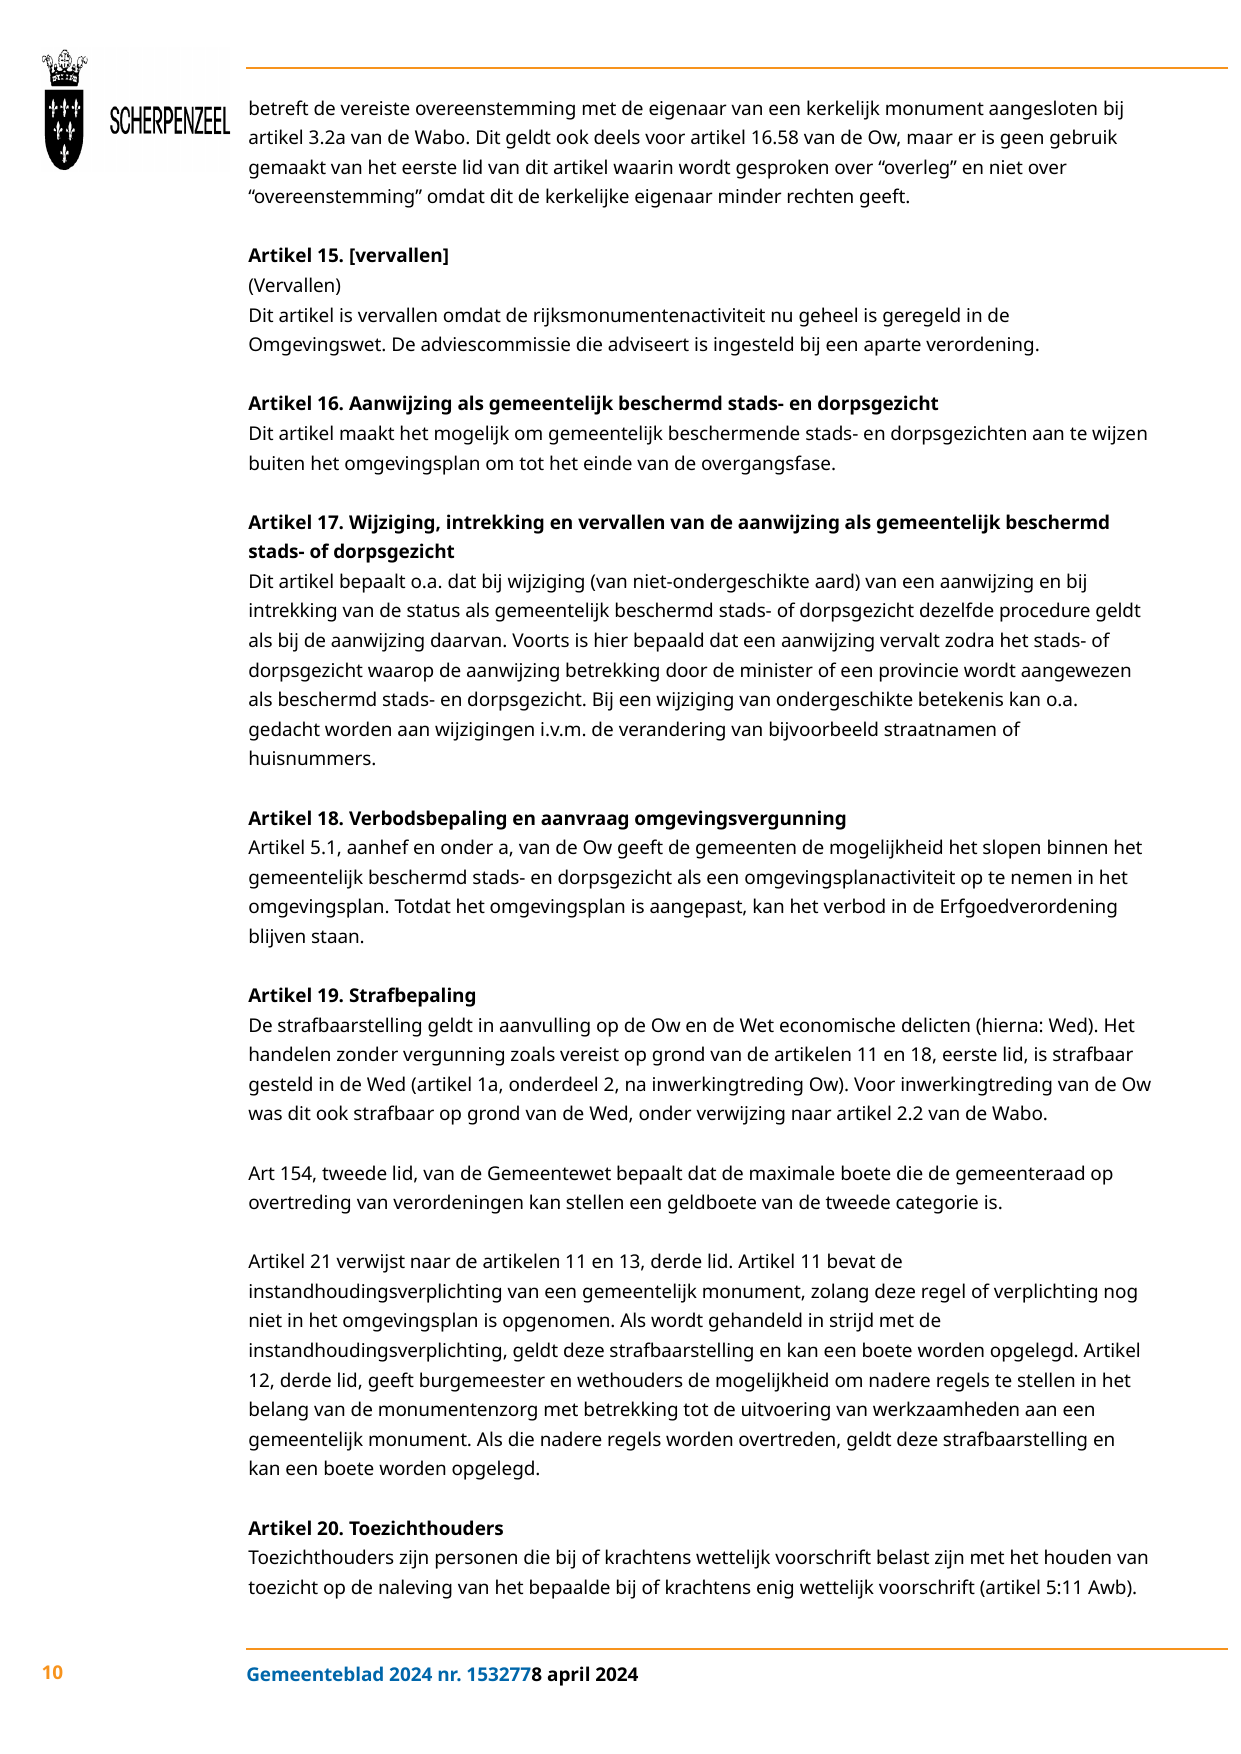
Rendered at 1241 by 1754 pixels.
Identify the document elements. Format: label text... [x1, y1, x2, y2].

text (Vervallen) [248, 272, 1152, 298]
picture [41, 47, 231, 172]
text Artikel 18. Verbodsbepaling en aanvraag omgevingsvergunning [248, 805, 1152, 831]
text Dit artikel bepaalt o.a. dat bij wijziging (van niet-ondergeschikte aard) van een aanwijzing en bij intrekking van de status als gemeentelijk beschermd stads- of dorpsgezicht dezelfde procedure geldt als bij de aanwijzing daarvan. Voorts is hier bepaald dat een aanwijzing vervalt zodra het stads- of dorpsgezicht waarop de aanwijzing betrekking door de minister of een provincie wordt aangewezen als beschermd stads- en dorpsgezicht. Bij een wijziging van ondergeschikte betekenis kan o.a. gedacht worden aan wijzigingen i.v.m. de verandering van bijvoorbeeld straatnamen of huisnummers. [248, 568, 1152, 771]
text Artikel 5.1, aanhef en onder a, van de Ow geeft de gemeenten de mogelijkheid het slopen binnen het gemeentelijk beschermd stads- en dorpsgezicht als een omgevingsplanactiviteit op te nemen in het omgevingsplan. Totdat het omgevingsplan is aangepast, kan het verbod in de Erfgoedverordening blijven staan. [248, 834, 1152, 949]
text Artikel 19. Strafbepaling [248, 982, 1152, 1008]
text Artikel 16. Aanwijzing als gemeentelijk beschermd stads- en dorpsgezicht [248, 391, 1152, 416]
text Artikel 17. Wijziging, intrekking en vervallen van de aanwijzing als gemeentelijk beschermd stads- of dorpsgezicht [248, 509, 1152, 564]
text De strafbaarstelling geldt in aanvulling op de Ow en de Wet economische delicten (hierna: Wed). Het handelen zonder vergunning zoals vereist op grond van de artikelen 11 en 18, eerste lid, is strafbaar gesteld in de Wed (artikel 1a, onderdeel 2, na inwerkingtreding Ow). Voor inwerkingtreding van de Ow was dit ook strafbaar op grond van de Wed, onder verwijzing naar artikel 2.2 van de Wabo. [248, 1012, 1152, 1126]
text Dit artikel is vervallen omdat de rijksmonumentenactiviteit nu geheel is geregeld in de Omgevingswet. De adviescommissie die adviseert is ingesteld bij een aparte verordening. [248, 302, 1152, 357]
text Artikel 15. [vervallen] [248, 243, 1152, 268]
text Toezichthouders zijn personen die bij of krachtens wettelijk voorschrift belast zijn met het houden van toezicht op de naleving van het bepaalde bij of krachtens enig wettelijk voorschrift (artikel 5:11 Awb). [248, 1544, 1152, 1600]
text Artikel 20. Toezichthouders [248, 1515, 1152, 1541]
text betreft de vereiste overeenstemming met de eigenaar van een kerkelijk monument aangesloten bij artikel 3.2a van de Wabo. Dit geldt ook deels voor artikel 16.58 van de Ow, maar er is geen gebruik gemaakt van het eerste lid van dit artikel waarin wordt gesproken over “overleg” en niet over “overeenstemming” omdat dit de kerkelijke eigenaar minder rechten geeft. [248, 95, 1152, 209]
text Artikel 21 verwijst naar de artikelen 11 en 13, derde lid. Artikel 11 bevat de instandhoudingsverplichting van een gemeentelijk monument, zolang deze regel of verplichting nog niet in het omgevingsplan is opgenomen. Als wordt gehandeld in strijd met de instandhoudingsverplichting, geldt deze strafbaarstelling en kan een boete worden opgelegd. Artikel 12, derde lid, geeft burgemeester en wethouders de mogelijkheid om nadere regels te stellen in het belang van de monumentenzorg met betrekking tot de uitvoering van werkzaamheden aan een gemeentelijk monument. Als die nadere regels worden overtreden, geldt deze strafbaarstelling en kan een boete worden opgelegd. [248, 1248, 1152, 1481]
text Art 154, tweede lid, van de Gemeentewet bepaalt dat de maximale boete die de gemeenteraad op overtreding van verordeningen kan stellen een geldboete van de tweede categorie is. [248, 1160, 1152, 1215]
text Dit artikel maakt het mogelijk om gemeentelijk beschermende stads- en dorpsgezichten aan te wijzen buiten het omgevingsplan om tot het einde van de overgangsfase. [248, 420, 1152, 476]
